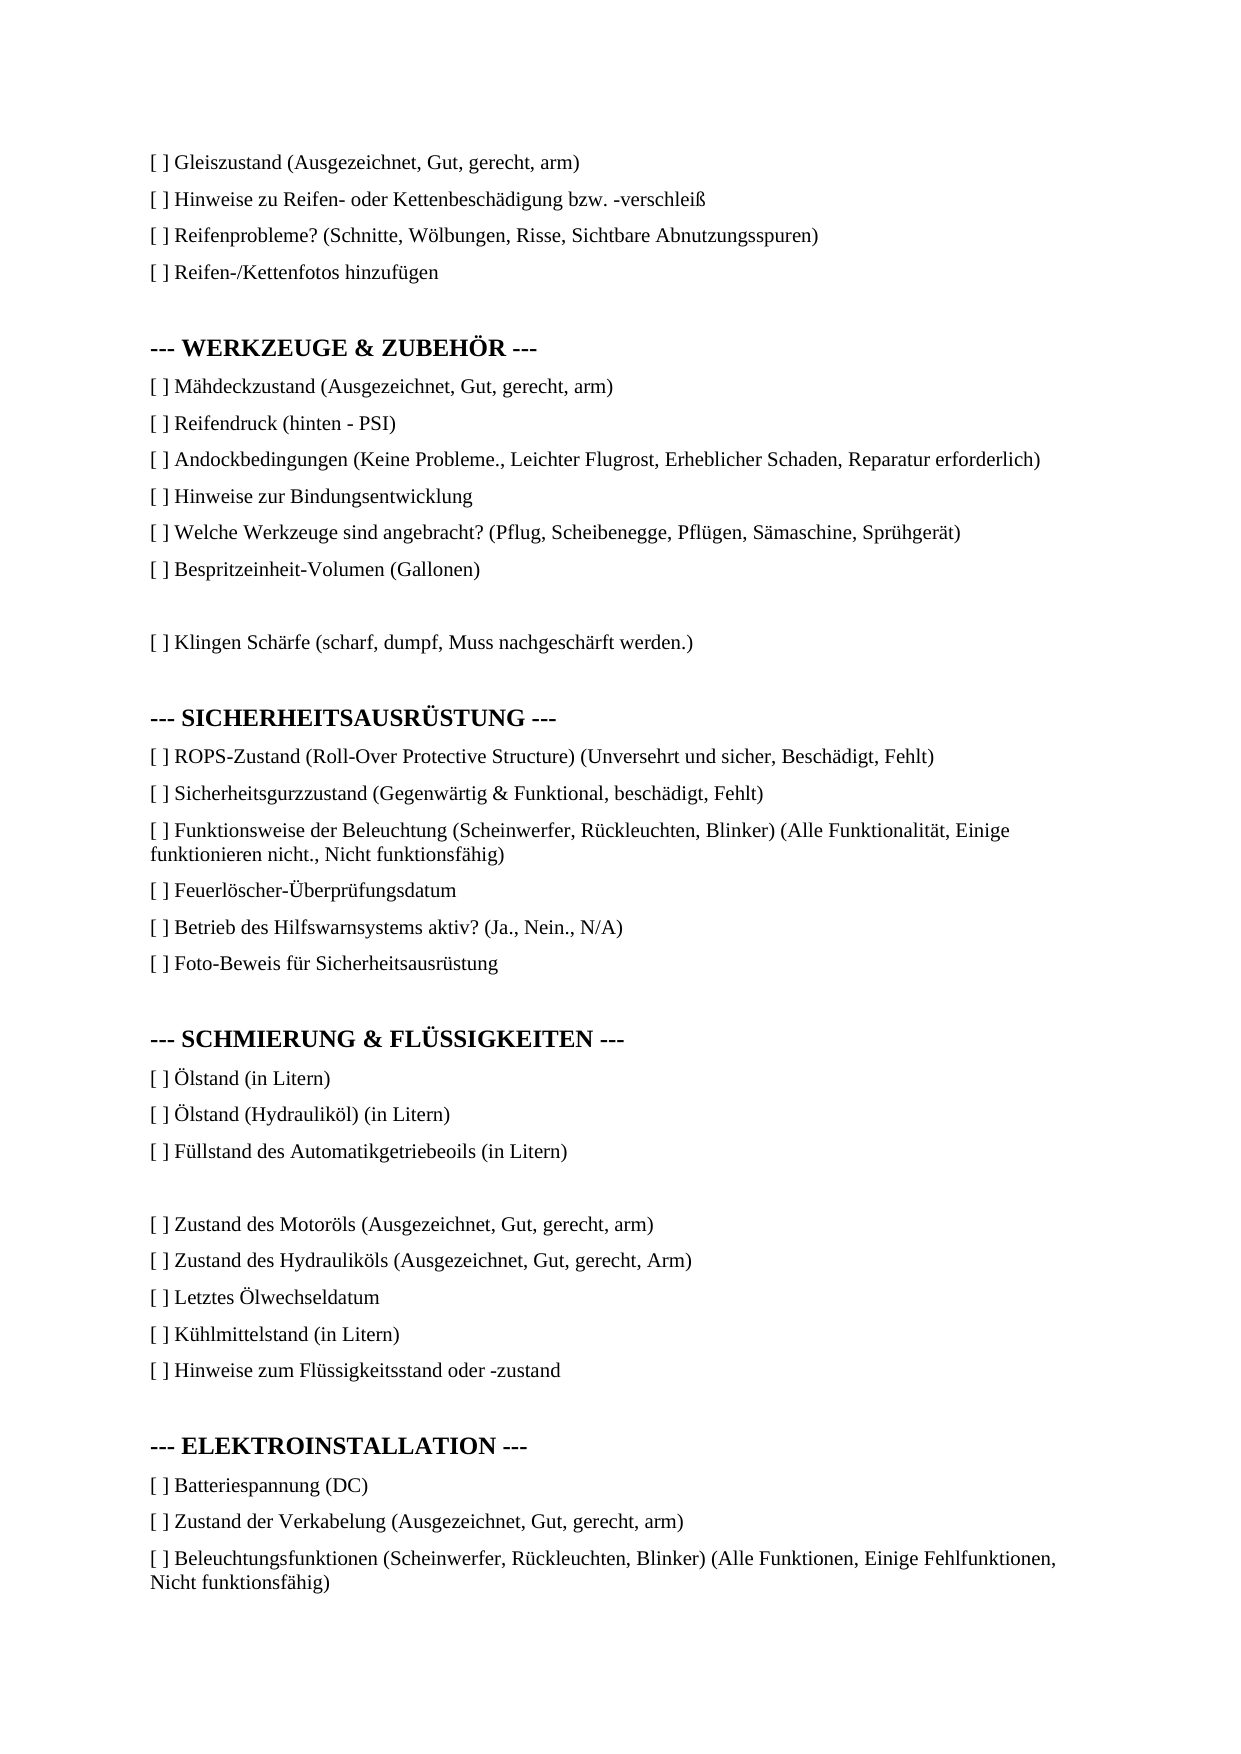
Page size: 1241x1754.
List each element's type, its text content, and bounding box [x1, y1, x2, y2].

text [ ] Ölstand (Hydrauliköl) (in Litern) [150, 1102, 1090, 1126]
text [ ] Klingen Schärfe (scharf, dumpf, Muss nachgeschärft werden.) [150, 630, 1090, 654]
text [ ] Zustand des Hydrauliköls (Ausgezeichnet, Gut, gerecht, Arm) [150, 1248, 1090, 1272]
text [ ] Zustand des Motoröls (Ausgezeichnet, Gut, gerecht, arm) [150, 1212, 1090, 1236]
text [ ] Hinweise zur Bindungsentwicklung [150, 484, 1090, 508]
text [ ] Hinweise zu Reifen- oder Kettenbeschädigung bzw. -verschleiß [150, 187, 1090, 211]
text [ ] Gleiszustand (Ausgezeichnet, Gut, gerecht, arm) [150, 150, 1090, 174]
text --- SCHMIERUNG & FLÜSSIGKEITEN --- [150, 1024, 1090, 1053]
text [ ] Mähdeckzustand (Ausgezeichnet, Gut, gerecht, arm) [150, 374, 1090, 398]
text [ ] Reifenprobleme? (Schnitte, Wölbungen, Risse, Sichtbare Abnutzungsspuren) [150, 223, 1090, 247]
text [ ] Letztes Ölwechseldatum [150, 1285, 1090, 1309]
text [ ] Füllstand des Automatikgetriebeoils (in Litern) [150, 1139, 1090, 1163]
text [ ] Bespritzeinheit-Volumen (Gallonen) [150, 557, 1090, 581]
text [ ] Sicherheitsgurzzustand (Gegenwärtig & Funktional, beschädigt, Fehlt) [150, 781, 1090, 805]
text [ ] ROPS-Zustand (Roll-Over Protective Structure) (Unversehrt und sicher, Beschädigt, Fehlt) [150, 744, 1090, 768]
text [ ] Betrieb des Hilfswarnsystems aktiv? (Ja., Nein., N/A) [150, 915, 1090, 939]
text --- ELEKTROINSTALLATION --- [150, 1431, 1090, 1460]
text [ ] Ölstand (in Litern) [150, 1066, 1090, 1090]
text [ ] Kühlmittelstand (in Litern) [150, 1322, 1090, 1346]
text [ ] Beleuchtungsfunktionen (Scheinwerfer, Rückleuchten, Blinker) (Alle Funktionen, Einige Fehlfunktionen, Nicht funktionsfähig) [150, 1546, 1090, 1594]
text [ ] Hinweise zum Flüssigkeitsstand oder -zustand [150, 1358, 1090, 1382]
text --- WERKZEUGE & ZUBEHÖR --- [150, 333, 1090, 362]
text [ ] Reifen-/Kettenfotos hinzufügen [150, 260, 1090, 284]
text [ ] Foto-Beweis für Sicherheitsausrüstung [150, 951, 1090, 975]
text [ ] Zustand der Verkabelung (Ausgezeichnet, Gut, gerecht, arm) [150, 1509, 1090, 1533]
text [ ] Funktionsweise der Beleuchtung (Scheinwerfer, Rückleuchten, Blinker) (Alle Funktionalität, Einige funktionieren nicht., Nicht funktionsfähig) [150, 817, 1090, 866]
text [ ] Andockbedingungen (Keine Probleme., Leichter Flugrost, Erheblicher Schaden, Reparatur erforderlich) [150, 447, 1090, 471]
text [ ] Batteriespannung (DC) [150, 1472, 1090, 1497]
text [ ] Feuerlöscher-Überprüfungsdatum [150, 878, 1090, 902]
text [ ] Reifendruck (hinten - PSI) [150, 411, 1090, 435]
text [ ] Welche Werkzeuge sind angebracht? (Pflug, Scheibenegge, Pflügen, Sämaschine, Sprühgerät) [150, 520, 1090, 544]
text --- SICHERHEITSAUSRÜSTUNG --- [150, 703, 1090, 732]
